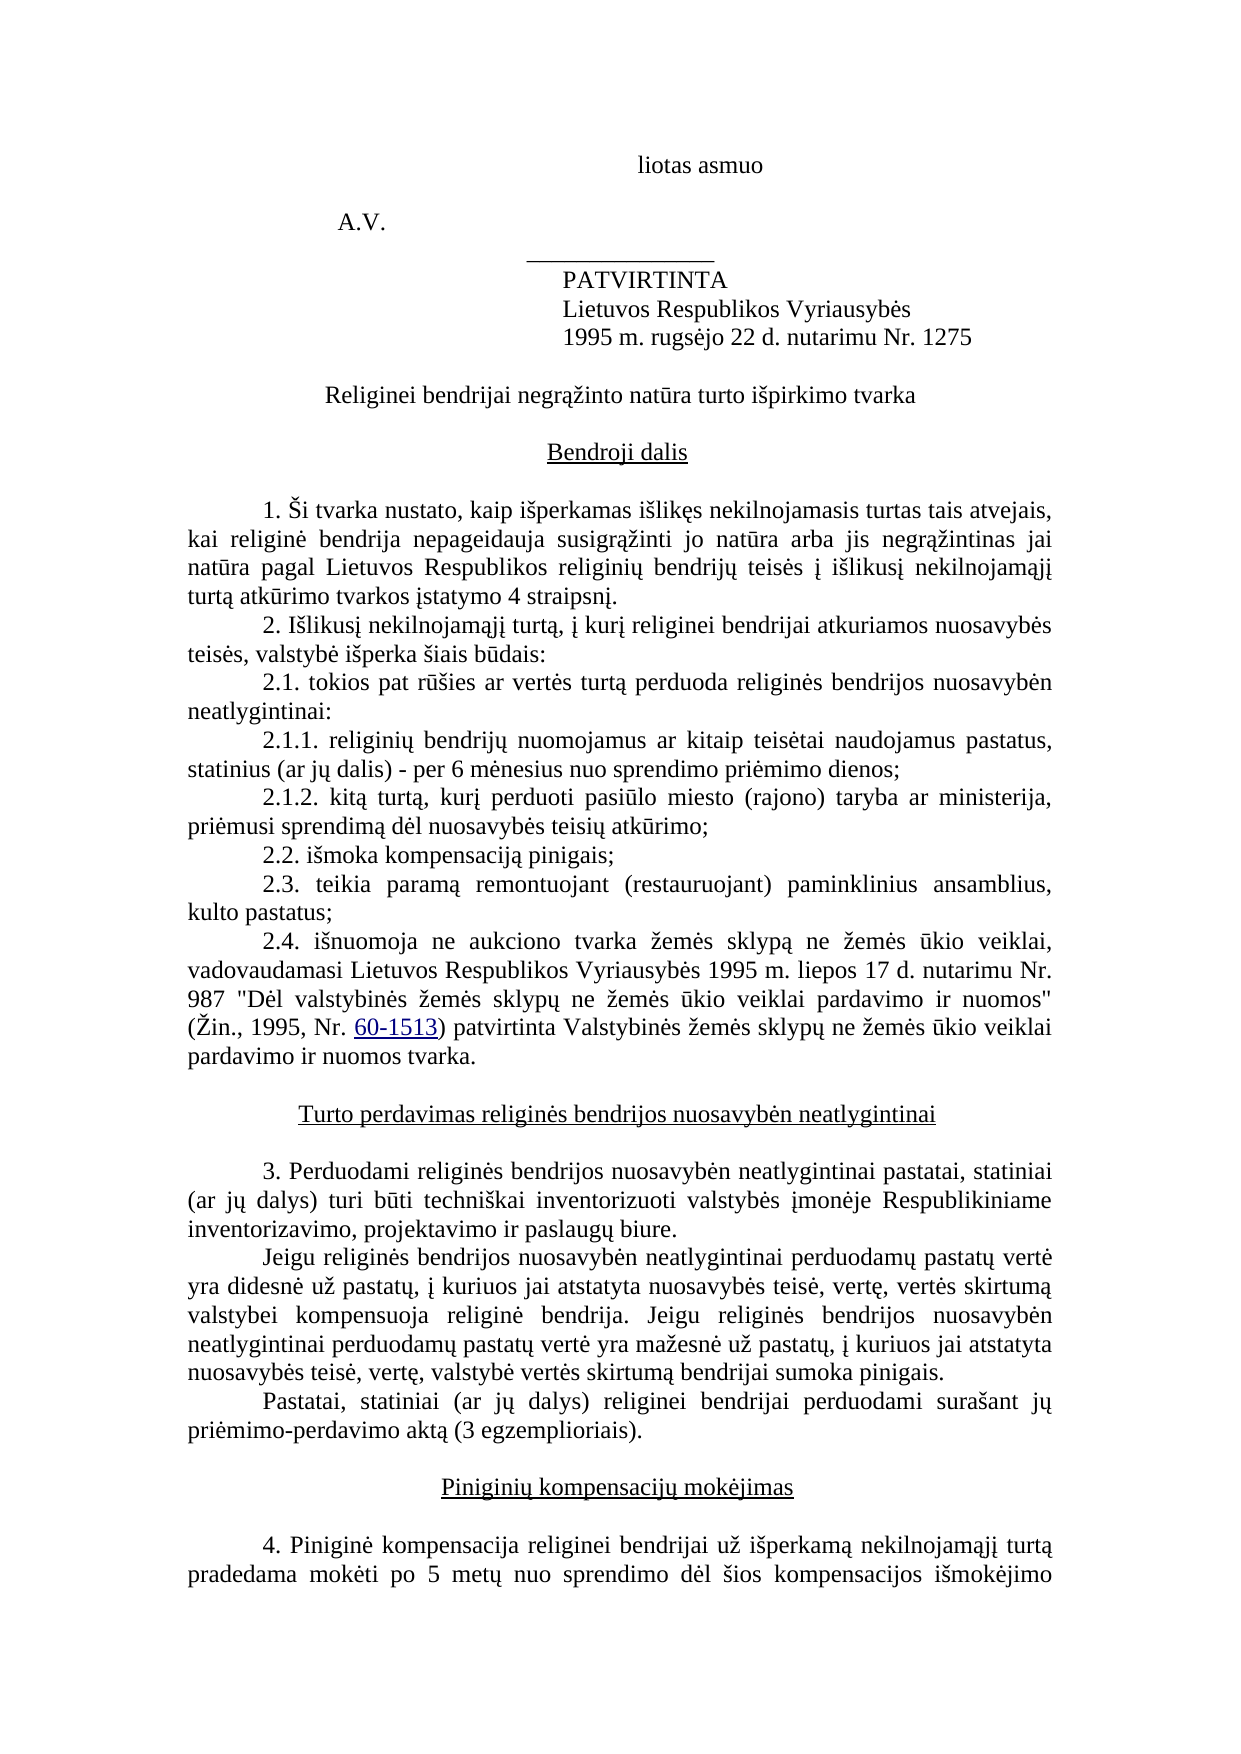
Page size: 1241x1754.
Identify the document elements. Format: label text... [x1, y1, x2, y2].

text Lietuvos Respublikos Vyriausybės [187, 294, 1053, 322]
text 2.4. išnuomoja ne aukciono tvarka žemės sklypą ne žemės ūkio veiklai, vadovaudamasi Lietuvos Respublikos Vyriausybės 1995 m. liepos 17 d. nutarimu Nr. 987 "Dėl valstybinės žemės sklypų ne žemės ūkio veiklai pardavimo ir nuomos" (Žin., 1995, Nr. 60-1513) patvirtinta Valstybinės žemės sklypų ne žemės ūkio veiklai pardavimo ir nuomos tvarka. [187, 926, 1053, 1070]
text _______________ [187, 236, 1053, 265]
text Bendroji dalis [187, 437, 1053, 466]
text 2.1.2. kitą turtą, kurį perduoti pasiūlo miesto (rajono) taryba ar ministerija, priėmusi sprendimą dėl nuosavybės teisių atkūrimo; [187, 782, 1053, 840]
text Pastatai, statiniai (ar jų dalys) religinei bendrijai perduodami surašant jų priėmimo-perdavimo aktą (3 egzemplioriais). [187, 1386, 1053, 1444]
text 1995 m. rugsėjo 22 d. nutarimu Nr. 1275 [187, 322, 1053, 351]
text 4. Piniginė kompensacija religinei bendrijai už išperkamą nekilnojamąjį turtą pradedama mokėti po 5 metų nuo sprendimo dėl šios kompensacijos išmokėjimo [187, 1530, 1053, 1587]
text 2.1. tokios pat rūšies ar vertės turtą perduoda religinės bendrijos nuosavybėn neatlygintinai: [187, 667, 1053, 725]
text Religinei bendrijai negrąžinto natūra turto išpirkimo tvarka [187, 380, 1053, 409]
text 2.1.1. religinių bendrijų nuomojamus ar kitaip teisėtai naudojamus pastatus, statinius (ar jų dalis) - per 6 mėnesius nuo sprendimo priėmimo dienos; [187, 725, 1053, 782]
text PATVIRTINTA [187, 265, 1053, 294]
text 2. Išlikusį nekilnojamąjį turtą, į kurį religinei bendrijai atkuriamos nuosavybės teisės, valstybė išperka šiais būdais: [187, 610, 1053, 667]
text liotas asmuo [187, 150, 1053, 179]
text Piniginių kompensacijų mokėjimas [187, 1472, 1053, 1501]
text A.V. [187, 207, 1053, 236]
text 2.3. teikia paramą remontuojant (restauruojant) paminklinius ansamblius, kulto pastatus; [187, 869, 1053, 926]
text 2.2. išmoka kompensaciją pinigais; [187, 840, 1053, 869]
text 1. Ši tvarka nustato, kaip išperkamas išlikęs nekilnojamasis turtas tais atvejais, kai religinė bendrija nepageidauja susigrąžinti jo natūra arba jis negrąžintinas jai natūra pagal Lietuvos Respublikos religinių bendrijų teisės į išlikusį nekilnojamąjį turtą atkūrimo tvarkos įstatymo 4 straipsnį. [187, 495, 1053, 610]
text Jeigu religinės bendrijos nuosavybėn neatlygintinai perduodamų pastatų vertė yra didesnė už pastatų, į kuriuos jai atstatyta nuosavybės teisė, vertę, vertės skirtumą valstybei kompensuoja religinė bendrija. Jeigu religinės bendrijos nuosavybėn neatlygintinai perduodamų pastatų vertė yra mažesnė už pastatų, į kuriuos jai atstatyta nuosavybės teisė, vertę, valstybė vertės skirtumą bendrijai sumoka pinigais. [187, 1242, 1053, 1386]
text 3. Perduodami religinės bendrijos nuosavybėn neatlygintinai pastatai, statiniai (ar jų dalys) turi būti techniškai inventorizuoti valstybės įmonėje Respublikiniame inventorizavimo, projektavimo ir paslaugų biure. [187, 1156, 1053, 1242]
text Turto perdavimas religinės bendrijos nuosavybėn neatlygintinai [187, 1099, 1053, 1127]
